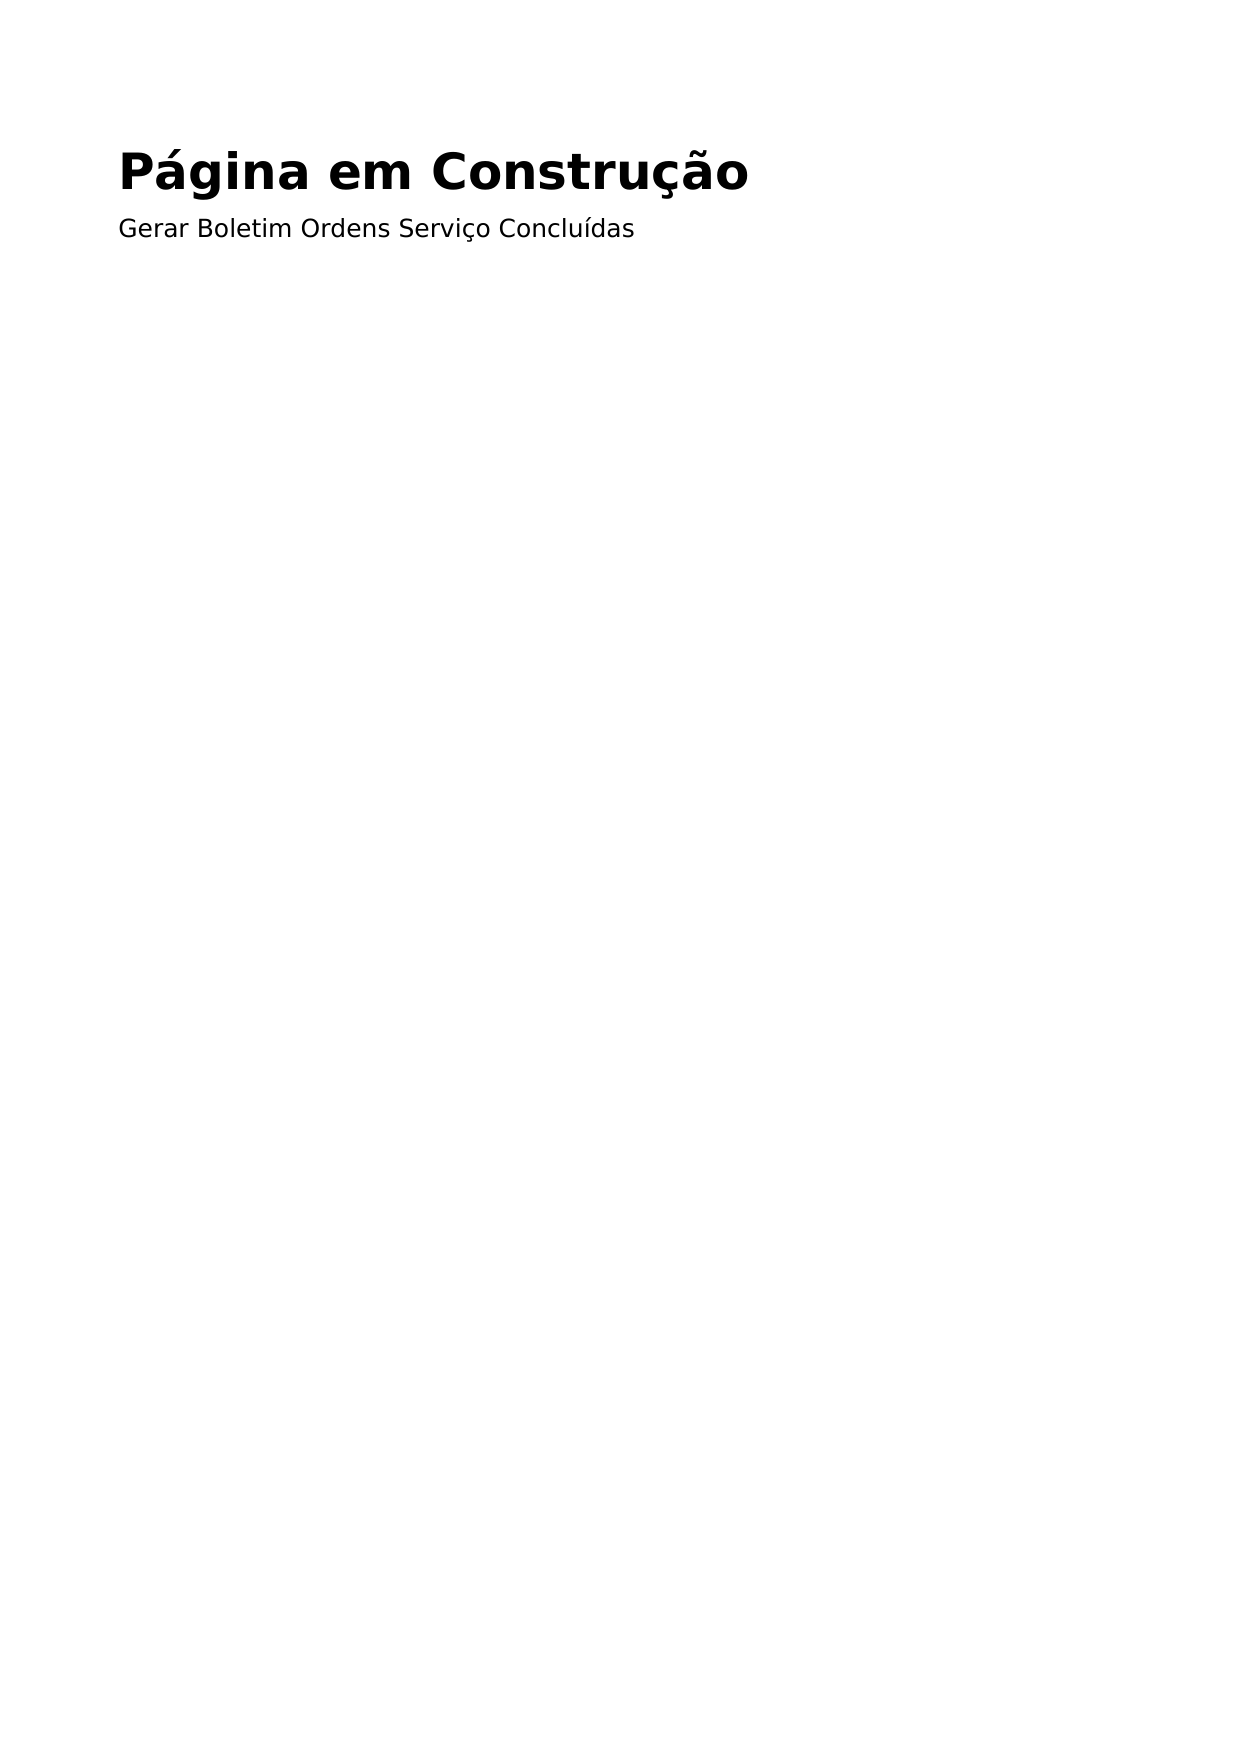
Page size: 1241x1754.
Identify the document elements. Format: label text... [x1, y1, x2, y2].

subtitle Página em Construção [118, 143, 1122, 201]
text Gerar Boletim Ordens Serviço Concluídas [118, 214, 1122, 243]
